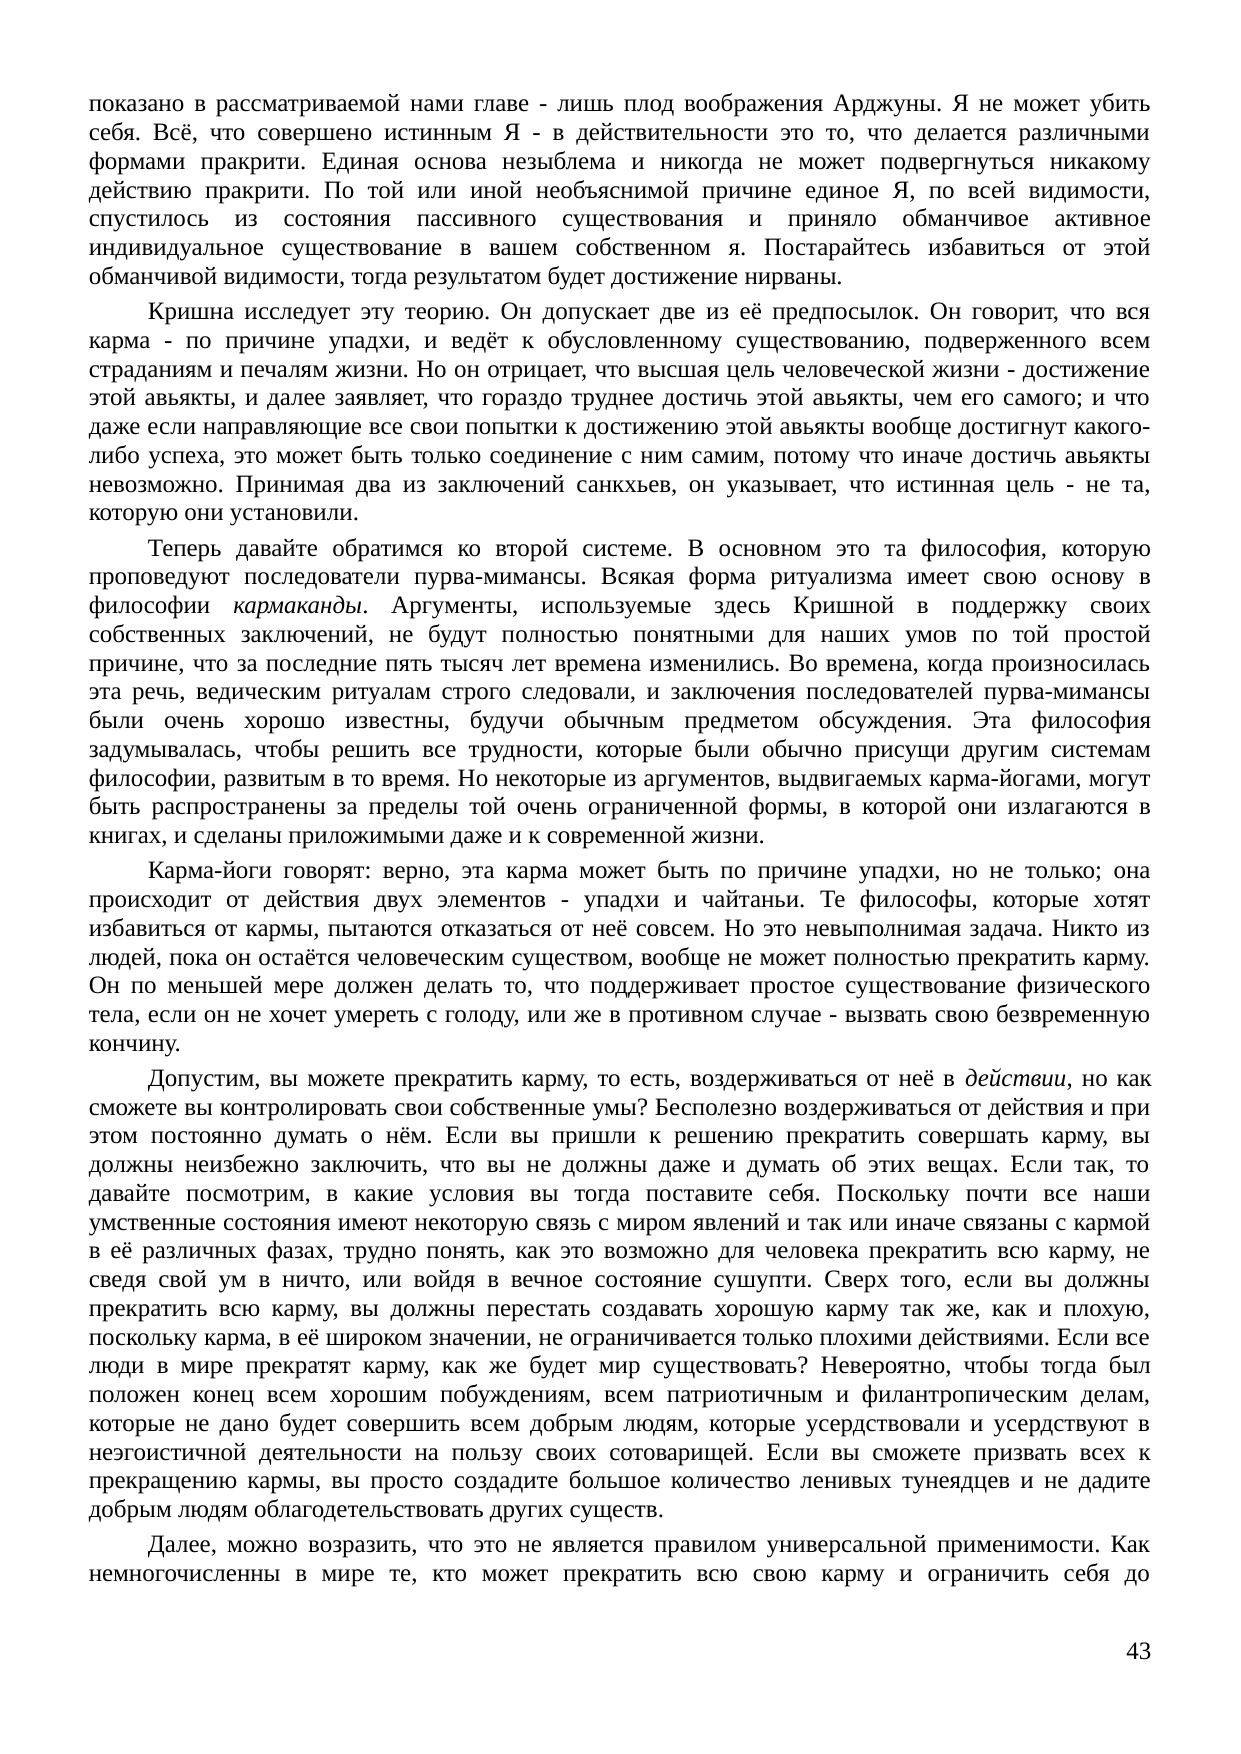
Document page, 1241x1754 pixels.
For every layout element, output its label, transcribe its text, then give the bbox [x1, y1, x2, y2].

text Теперь давайте обратимся ко второй системе. В основном это та философия, которую проповедуют последователи пурва-мимансы. Всякая форма ритуализма имеет свою основу в философии кармаканды. Аргументы, используемые здесь Кришной в поддержку своих собственных заключений, не будут полностью понятными для наших умов по той простой причине, что за последние пять тысяч лет времена изменились. Во времена, когда произносилась эта речь, ведическим ритуалам строго следовали, и заключения последователей пурва-мимансы были очень хорошо известны, будучи обычным предметом обсуждения. Эта философия задумывалась, чтобы решить все трудности, которые были обычно присущи другим системам философии, развитым в то время. Но некоторые из аргументов, выдвигаемых карма-йогами, могут быть распространены за пределы той очень ограниченной формы, в которой они излагаются в книгах, и сделаны приложимыми даже и к современной жизни. [88, 533, 1152, 849]
text показано в рассматриваемой нами главе - лишь плод воображения Арджуны. Я не может убить себя. Всё, что совершено истинным Я - в действительности это то, что делается различными формами пракрити. Единая основа незыблема и никогда не может подвергнуться никакому действию пракрити. По той или иной необъяснимой причине единое Я, по всей видимости, спустилось из состояния пассивного существования и приняло обманчивое активное индивидуальное существование в вашем собственном я. Постарайтесь избавиться от этой обманчивой видимости, тогда результатом будет достижение нирваны. [88, 88, 1152, 290]
text Карма-йоги говорят: верно, эта карма может быть по причине упадхи, но не только; она происходит от действия двух элементов - упадхи и чайтаньи. Те философы, которые хотят избавиться от кармы, пытаются отказаться от неё совсем. Но это невыполнимая задача. Никто из людей, пока он остаётся человеческим существом, вообще не может полностью прекратить карму. Он по меньшей мере должен делать то, что поддерживает простое существование физического тела, если он не хочет умереть с голоду, или же в противном случае - вызвать свою безвременную кончину. [88, 855, 1152, 1057]
text Далее, можно возразить, что это не является правилом универсальной применимости. Как немногочисленны в мире те, кто может прекратить всю свою карму и ограничить себя до [88, 1529, 1152, 1587]
text Кришна исследует эту теорию. Он допускает две из её предпосылок. Он говорит, что вся карма - по причине упадхи, и ведёт к обусловленному существованию, подверженного всем страданиям и печалям жизни. Но он отрицает, что высшая цель человеческой жизни - достижение этой авьякты, и далее заявляет, что гораздо труднее достичь этой авьякты, чем его самого; и что даже если направляющие все свои попытки к достижению этой авьякты вообще достигнут какого-либо успеха, это может быть только соединение с ним самим, потому что иначе достичь авьякты невозможно. Принимая два из заключений санкхьев, он указывает, что истинная цель - не та, которую они установили. [88, 296, 1152, 526]
text Допустим, вы можете прекратить карму, то есть, воздерживаться от неё в действии, но как сможете вы контролировать свои собственные умы? Бесполезно воздерживаться от действия и при этом постоянно думать о нём. Если вы пришли к решению прекратить совершать карму, вы должны неизбежно заключить, что вы не должны даже и думать об этих вещах. Если так, то давайте посмотрим, в какие условия вы тогда поставите себя. Поскольку почти все наши умственные состояния имеют некоторую связь с миром явлений и так или иначе связаны с кармой в её различных фазах, трудно понять, как это возможно для человека прекратить всю карму, не сведя свой ум в ничто, или войдя в вечное состояние сушупти. Сверх того, если вы должны прекратить всю карму, вы должны перестать создавать хорошую карму так же, как и плохую, поскольку карма, в её широком значении, не ограничивается только плохими действиями. Если все люди в мире прекратят карму, как же будет мир существовать? Невероятно, чтобы тогда был положен конец всем хорошим побуждениям, всем патриотичным и филантропическим делам, которые не дано будет совершить всем добрым людям, которые усердствовали и усердствуют в неэгоистичной деятельности на пользу своих сотоварищей. Если вы сможете призвать всех к прекращению кармы, вы просто создадите большое количество ленивых тунеядцев и не дадите добрым людям облагодетельствовать других существ. [88, 1063, 1152, 1523]
